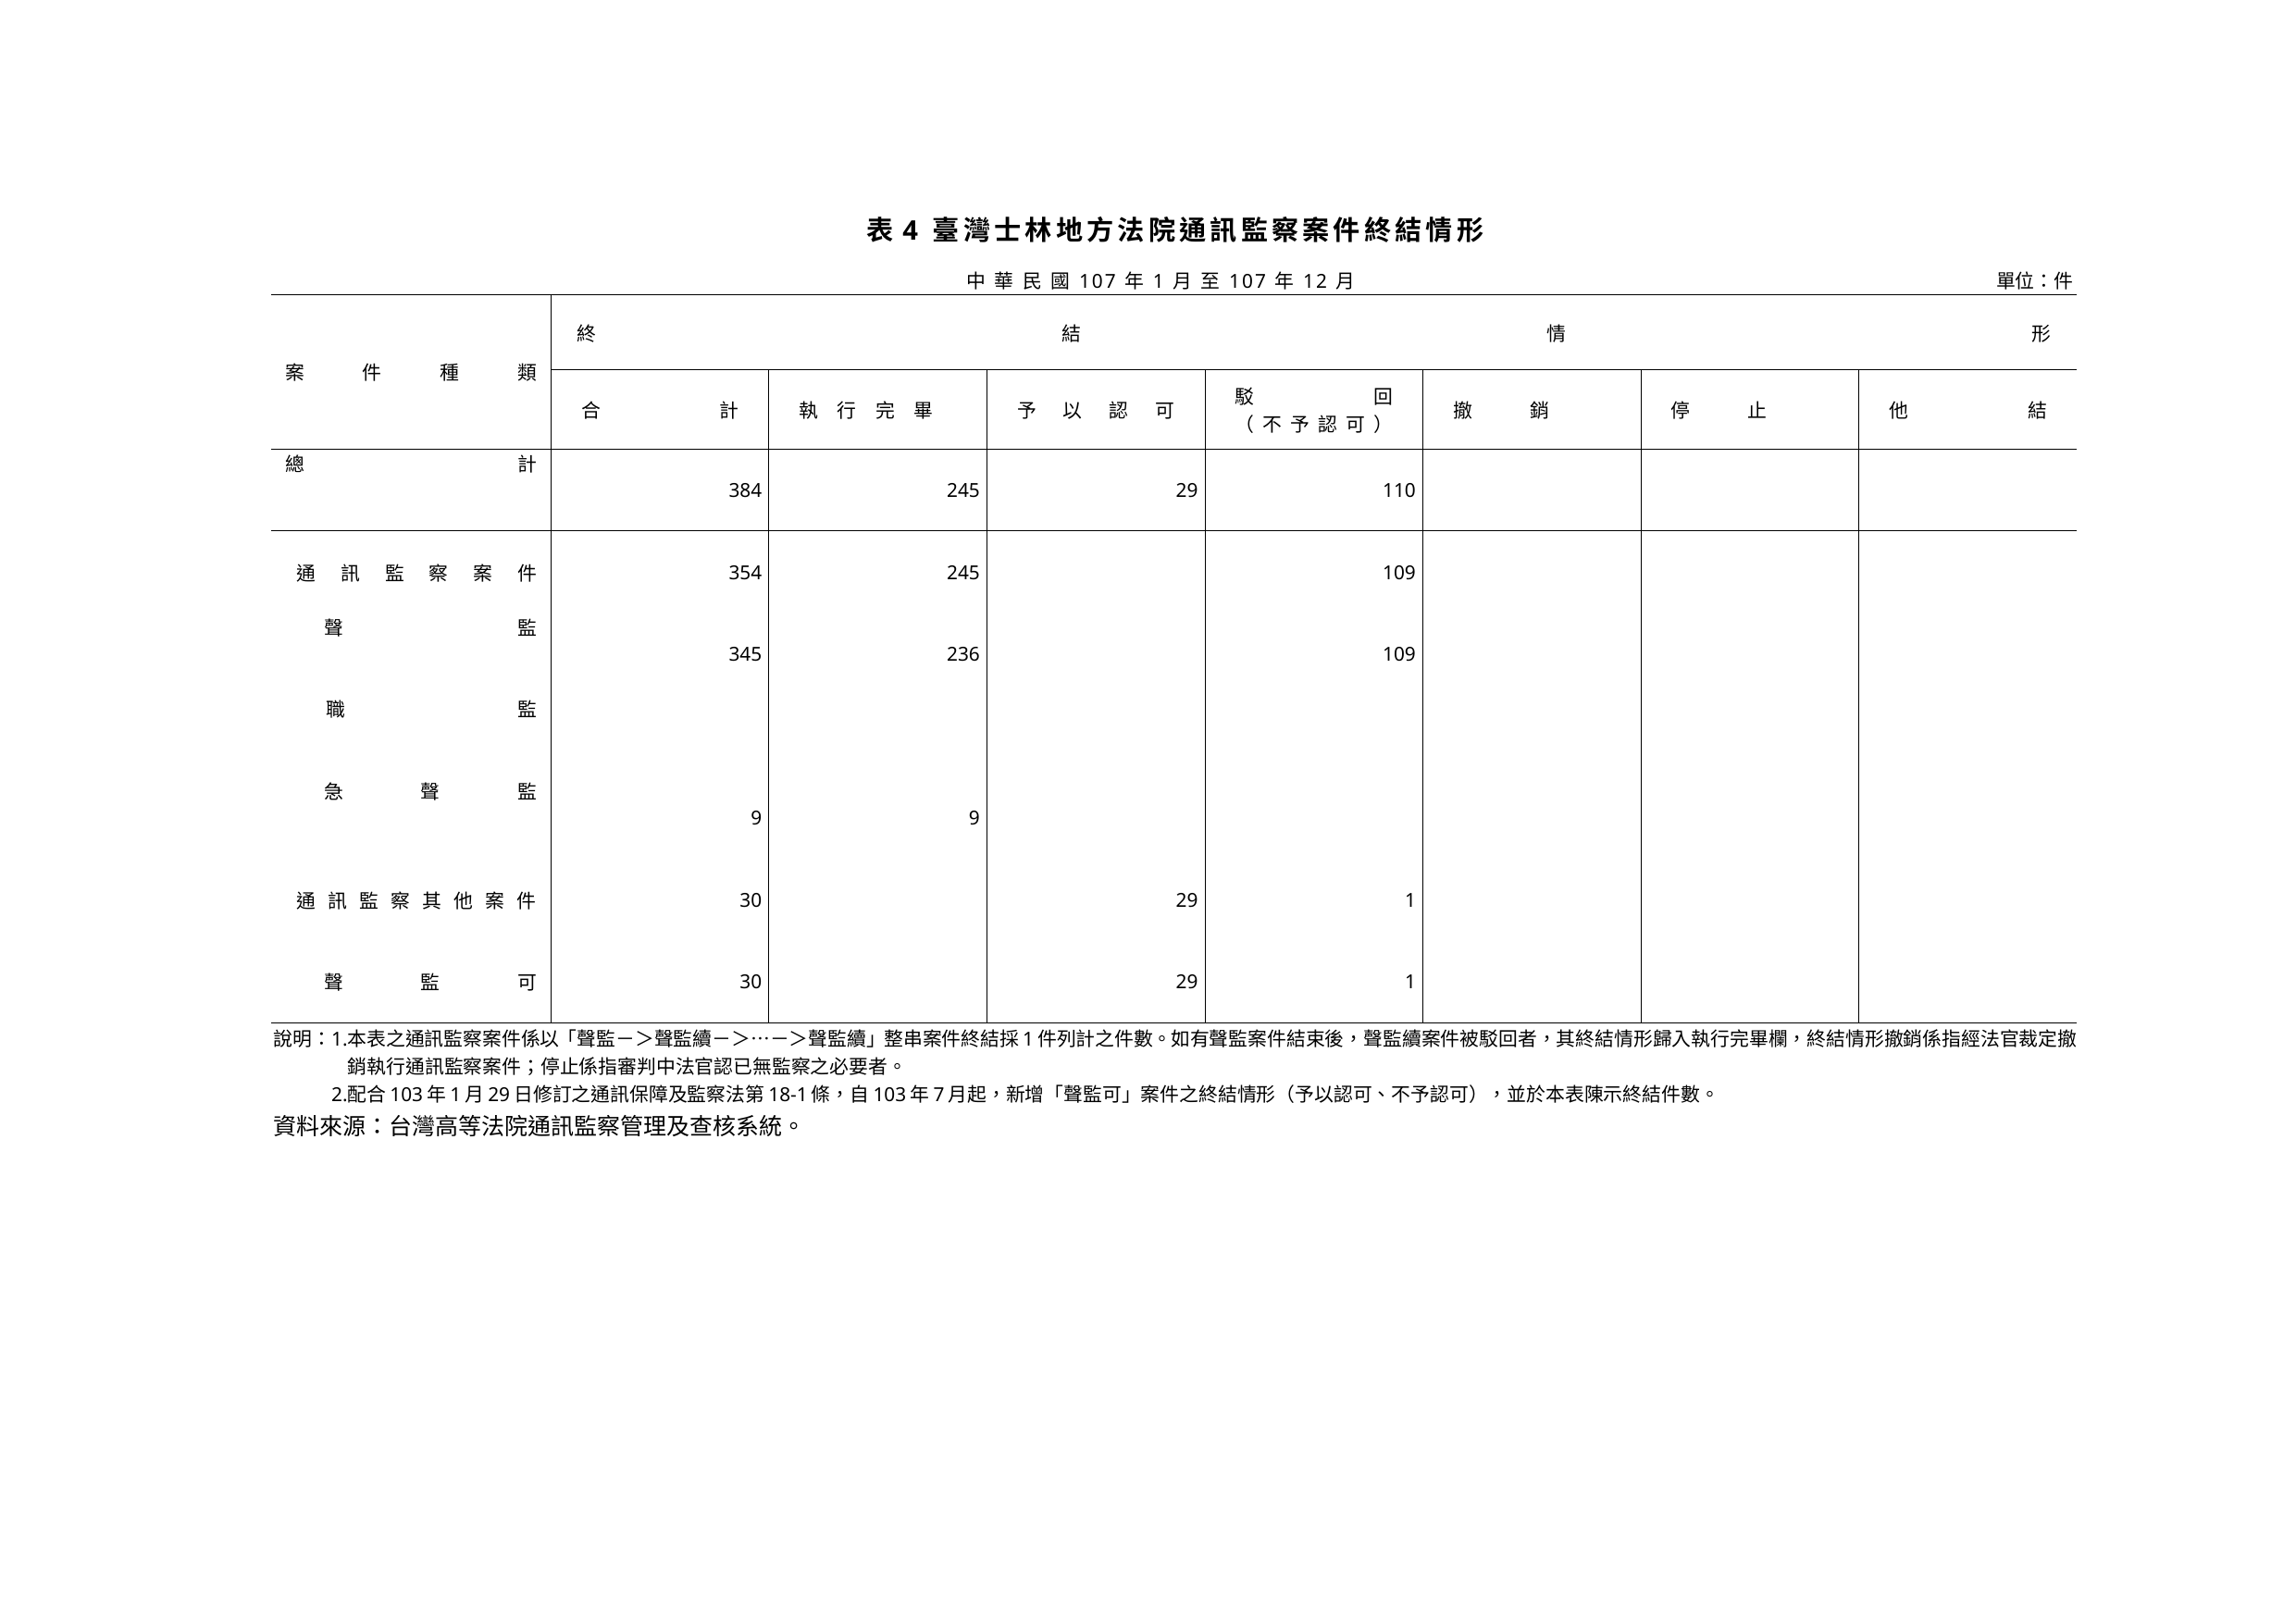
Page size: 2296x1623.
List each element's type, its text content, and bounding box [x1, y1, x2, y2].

table_cell [1642, 859, 1858, 940]
table_cell 384 [552, 450, 768, 530]
table_cell 撤銷 [1423, 370, 1641, 448]
table_cell [1423, 450, 1641, 530]
table_cell 執行完畢 [769, 370, 987, 448]
table_cell [769, 940, 987, 1022]
table_cell [1642, 450, 1858, 530]
table_cell [1642, 940, 1858, 1022]
table_header 終結情形 [552, 295, 2077, 369]
table_cell 予以認可 [987, 370, 1205, 448]
table_cell 354 [552, 531, 768, 613]
table_cell 110 [1206, 450, 1422, 530]
table_cell 1 [1206, 859, 1422, 940]
table_cell 9 [552, 776, 768, 859]
table_cell [1206, 776, 1422, 859]
table_cell 急聲監 [271, 776, 551, 859]
table_cell [769, 695, 987, 776]
table_cell 245 [769, 450, 987, 530]
text 資料來源：台灣高等法院通訊監察管理及查核系統。 [273, 1108, 2077, 1141]
table_cell 29 [987, 859, 1205, 940]
table_cell 245 [769, 531, 987, 613]
table_cell 他結 [1859, 370, 2077, 448]
table_cell 合計 [552, 370, 768, 448]
table_cell 9 [769, 776, 987, 859]
table_cell [552, 695, 768, 776]
table_cell [1859, 450, 2077, 530]
table_cell [987, 776, 1205, 859]
table_cell [1859, 940, 2077, 1022]
table_cell [1423, 695, 1641, 776]
table_cell [1642, 531, 1858, 613]
table_cell [769, 859, 987, 940]
table_cell 通訊監察其他案件 [271, 859, 551, 940]
table_cell 駁回 （不予認可） [1206, 370, 1422, 448]
table_cell 29 [987, 450, 1205, 530]
table_cell [987, 613, 1205, 695]
table_cell [987, 531, 1205, 613]
table_cell [1206, 695, 1422, 776]
table_cell 109 [1206, 531, 1422, 613]
table_cell [1859, 776, 2077, 859]
table_cell [1859, 859, 2077, 940]
table_cell 345 [552, 613, 768, 695]
table_cell 1 [1206, 940, 1422, 1022]
table_cell 236 [769, 613, 987, 695]
table_cell 30 [552, 940, 768, 1022]
table_cell 聲監可 [271, 940, 551, 1022]
table_cell [1423, 940, 1641, 1022]
table_cell [987, 695, 1205, 776]
text 說明：1.本表之通訊監察案件係以「聲監－＞聲監續－＞…－＞聲監續」整串案件終結採1件列計之件數。如有聲監案件結束後，聲監續案件被駁回者，其終結情形歸入執行完畢欄，終結情形撤銷係指經法官裁定撤銷執行通訊監察案件；停止係指審判中法官認已無監察之必要者。 [273, 1023, 2077, 1080]
table_cell [1642, 695, 1858, 776]
table_cell [1642, 776, 1858, 859]
table_cell 通訊監察案件 [271, 531, 551, 613]
table_cell 30 [552, 859, 768, 940]
table_cell 29 [987, 940, 1205, 1022]
text 表4 臺灣士林地方法院通訊監察案件終結情形 [273, 209, 2077, 248]
table_cell [1859, 613, 2077, 695]
table_cell 停止 [1642, 370, 1858, 448]
table_cell 109 [1206, 613, 1422, 695]
table_cell 職監 [271, 695, 551, 776]
table_cell 聲監 [271, 613, 551, 695]
table_cell [1859, 695, 2077, 776]
table_cell 總計 [271, 450, 551, 530]
text 2.配合103年1月29日修訂之通訊保障及監察法第18-1條，自103年7月起，新增「聲監可」案件之終結情形（予以認可、不予認可），並於本表陳示終結件數。 [273, 1080, 2077, 1108]
table_cell [1423, 776, 1641, 859]
table_cell [1423, 859, 1641, 940]
table_cell [1642, 613, 1858, 695]
table_cell [1423, 531, 1641, 613]
table_header 案件種類 [271, 295, 551, 448]
text 中 華 民 國 107 年 1 月 至 107 年 12 月 單位：件 [273, 266, 2077, 294]
table_cell [1859, 531, 2077, 613]
table_cell [1423, 613, 1641, 695]
